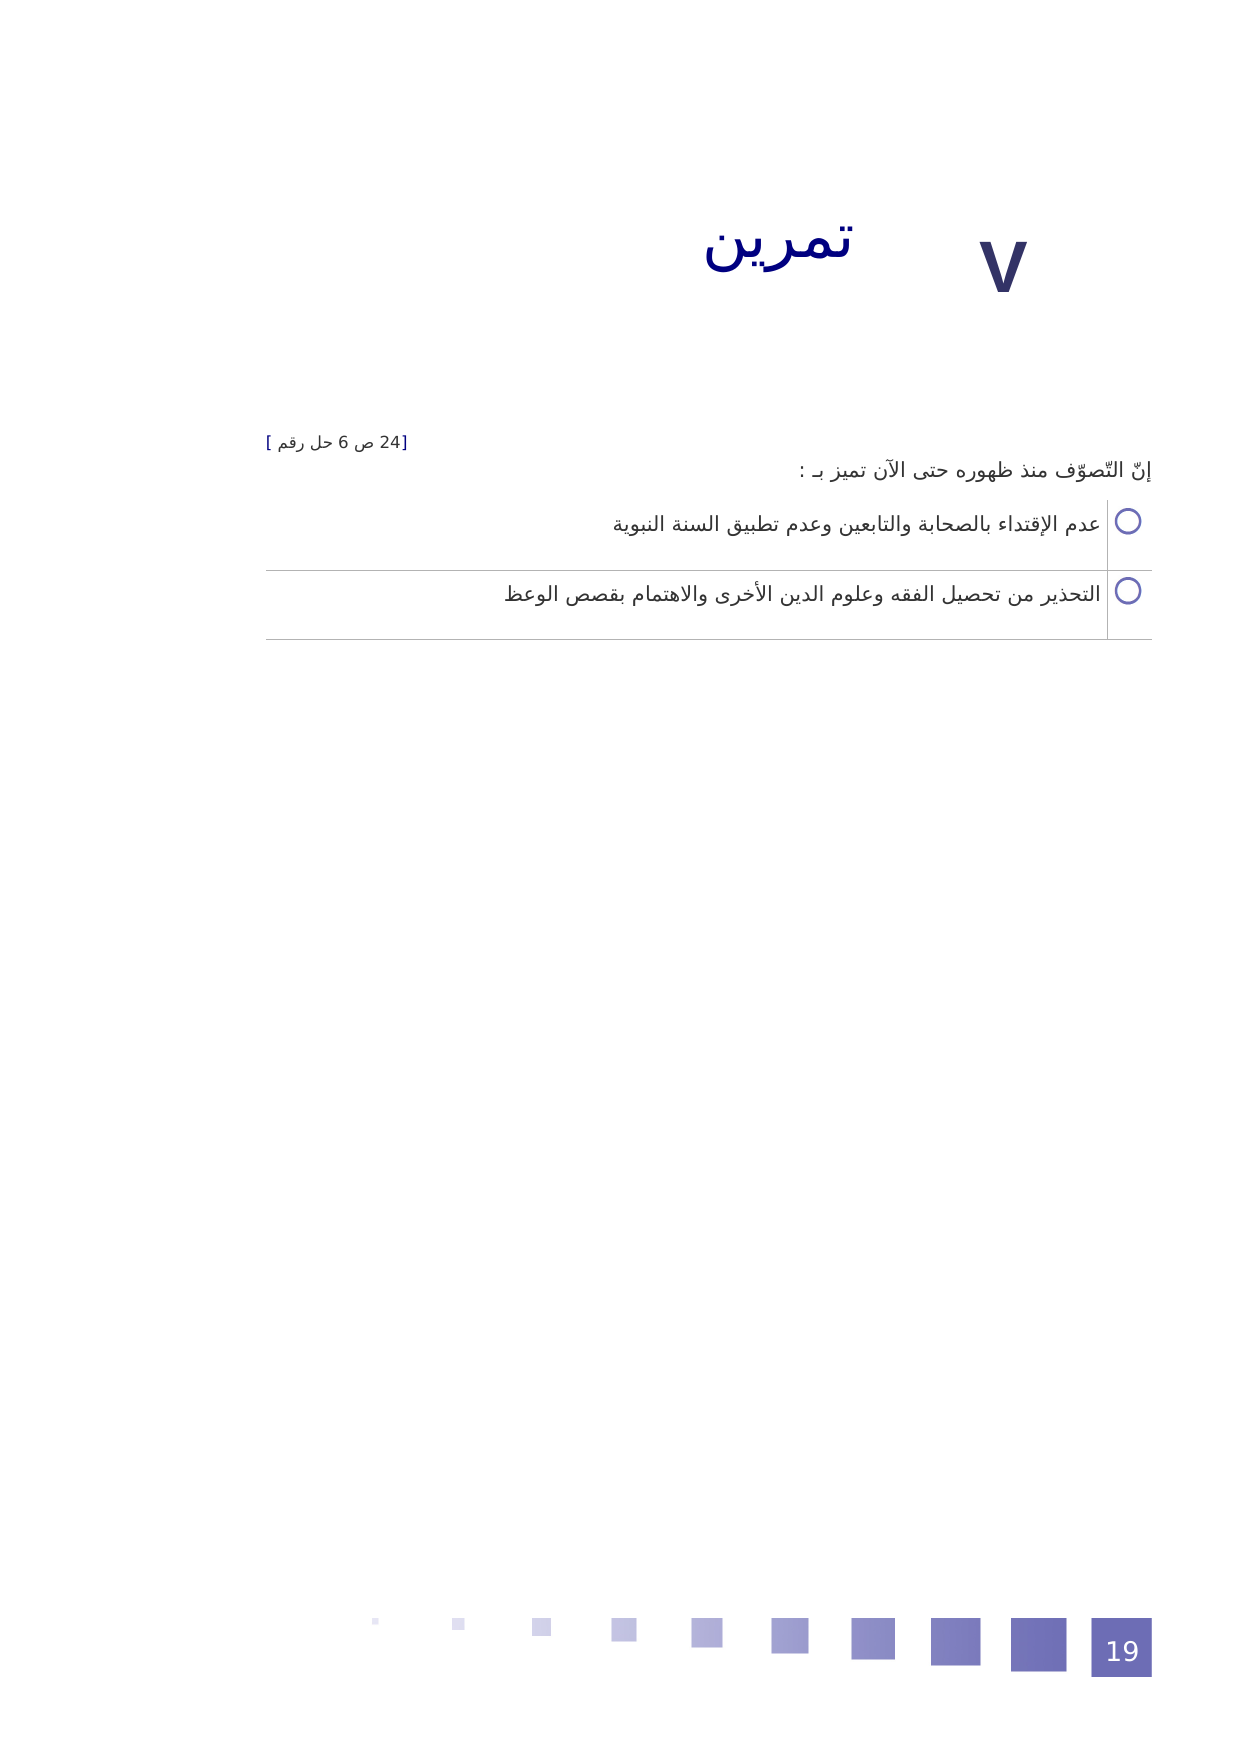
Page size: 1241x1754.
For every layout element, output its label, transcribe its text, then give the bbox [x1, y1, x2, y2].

table_cell التحذير من تحصيل الفقه وعلوم الدين الأخرى والاهتمام بقصص الوعظ [266, 571, 1107, 639]
text إنّ التّصوّف منذ ظهوره حتى الآن تميز بـ : [266, 458, 1152, 483]
picture [1113, 575, 1143, 606]
picture [177, 1618, 1152, 1677]
text V [903, 227, 1104, 308]
picture [1113, 506, 1143, 536]
title V-تمرين [213, 199, 856, 272]
table_header [1108, 500, 1152, 570]
text [24 ص 6 حل رقم ] [266, 433, 1152, 452]
table_header عدم الإقتداء بالصحابة والتابعين وعدم تطبيق السنة النبوية [266, 500, 1107, 570]
table_cell [1108, 571, 1152, 639]
